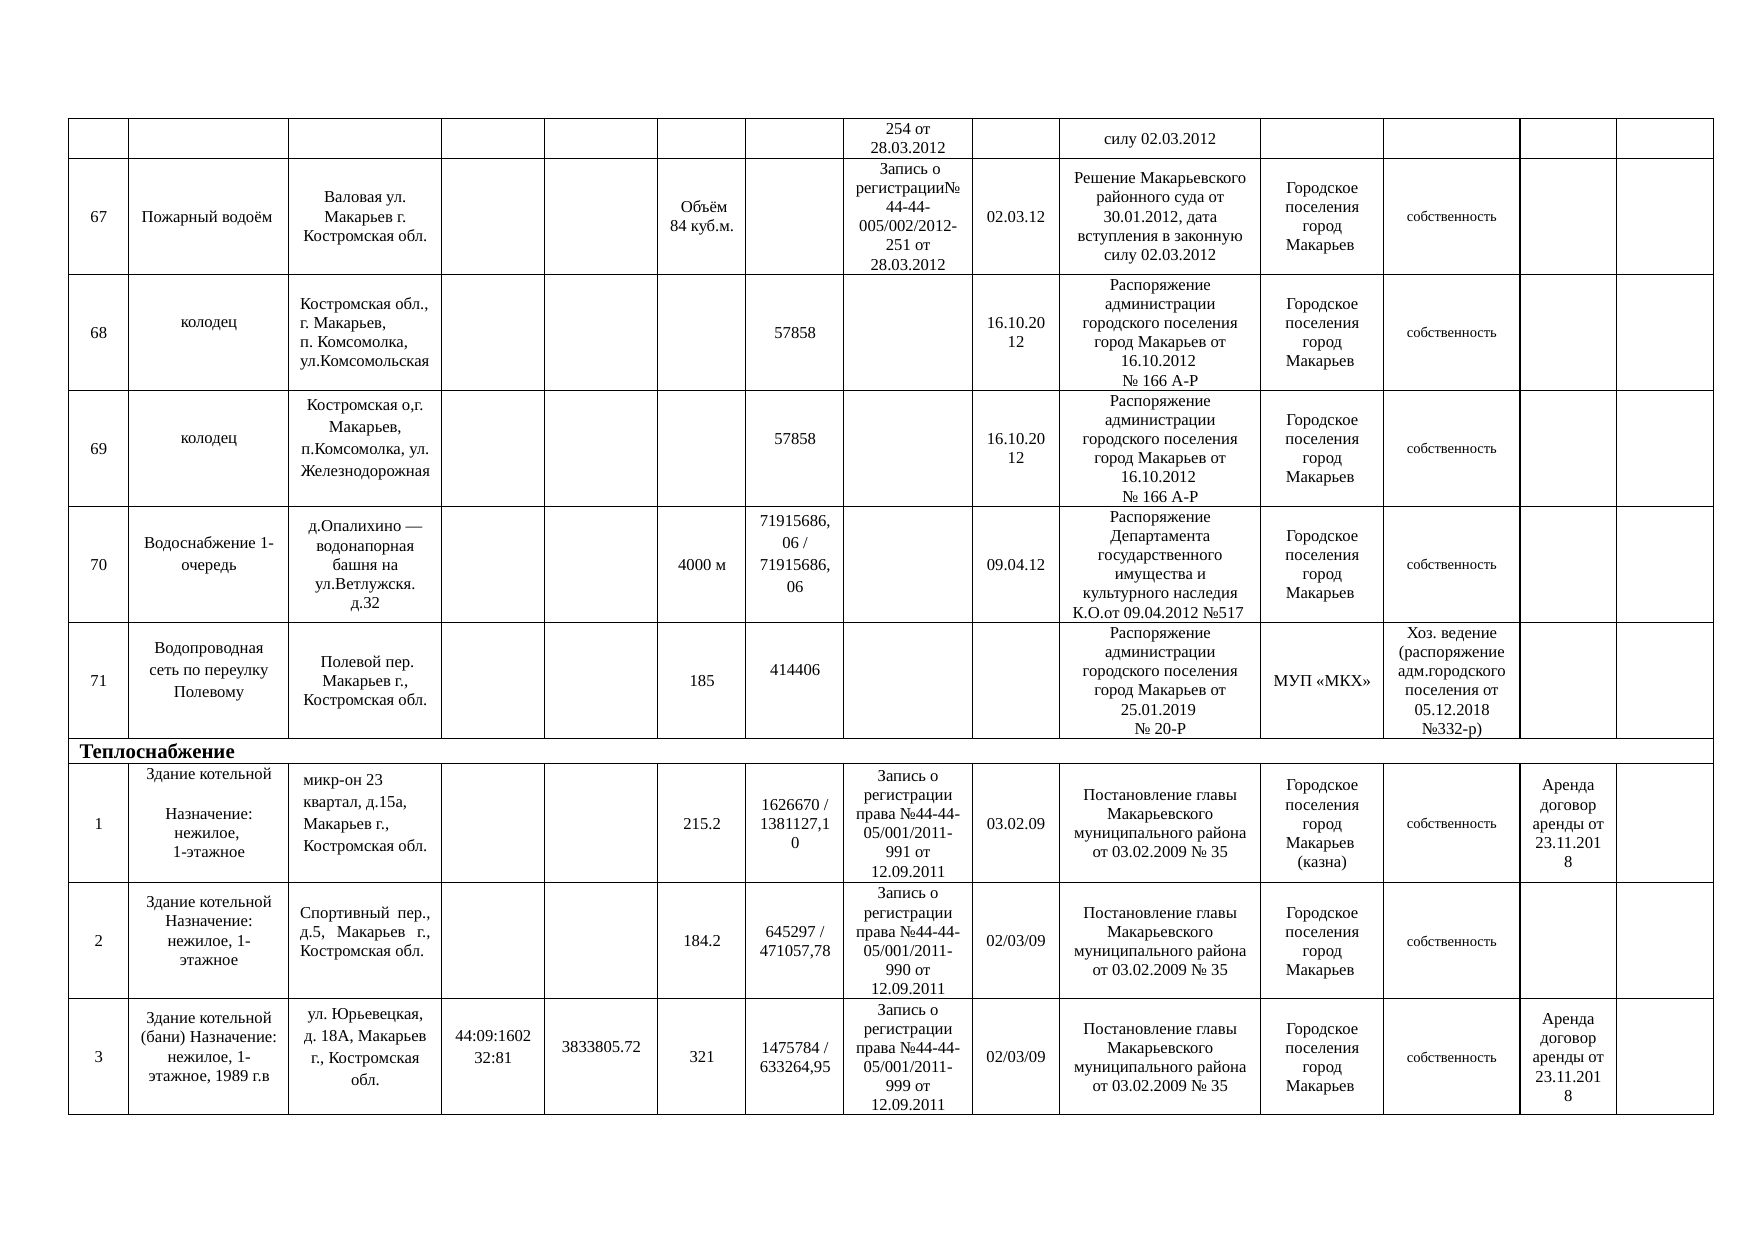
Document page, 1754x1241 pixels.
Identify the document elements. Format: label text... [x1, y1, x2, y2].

table_cell собственность [1384, 764, 1519, 882]
table_cell [442, 623, 544, 738]
table_cell д.Опалихино — водонапорная башня на ул.Ветлужскя. д.32 [289, 507, 441, 622]
table_cell [545, 159, 657, 273]
table_cell Распоряжение администрации городского поселения город Макарьев от 25.01.2019 № 20-Р [1060, 623, 1260, 738]
table_cell [746, 159, 843, 273]
table_cell Городское поселения город Макарьев [1261, 507, 1383, 622]
table_cell силу 02.03.2012 [1060, 119, 1260, 157]
table_cell 1626670 / 1381127,10 [746, 764, 843, 882]
table_cell 645297 / 471057,78 [746, 883, 843, 998]
table_cell [658, 275, 745, 389]
table_cell 16.10.2012 [973, 275, 1059, 389]
table_cell Городское поселения город Макарьев [1261, 391, 1383, 506]
table_cell [442, 119, 544, 157]
table_cell 57858 [746, 275, 843, 389]
table_cell Хоз. ведение (распоряжение адм.городского поселения от 05.12.2018 №332-р) [1384, 623, 1519, 738]
table_cell собственность [1384, 883, 1519, 998]
table_cell колодец [129, 275, 288, 389]
table_cell Полевой пер. Макарьев г., Костромская обл. [289, 623, 441, 738]
table_cell Постановление главы Макарьевского муниципального района от 03.02.2009 № 35 [1060, 764, 1260, 882]
table_cell [973, 623, 1059, 738]
table_cell [1521, 507, 1616, 622]
table_cell [442, 391, 544, 506]
table_cell Аренда договор аренды от 23.11.2018 [1521, 999, 1616, 1114]
table_cell Здание котельной (бани) Назначение: нежилое, 1-этажное, 1989 г.в [129, 999, 288, 1114]
table_cell Распоряжение администрации городского поселения город Макарьев от 16.10.2012 № 166 А-Р [1060, 391, 1260, 506]
table_cell [844, 275, 972, 389]
table_cell 57858 [746, 391, 843, 506]
table_cell Теплоснабжение [69, 739, 1713, 763]
table_cell Водоснабжение 1-очередь [129, 507, 288, 622]
table_cell 70 [69, 507, 128, 622]
table_cell 4000 м [658, 507, 745, 622]
table_cell Распоряжение администрации городского поселения город Макарьев от 16.10.2012 № 166 А-Р [1060, 275, 1260, 389]
table_cell Спортивный пер., д.5, Макарьев г., Костромская обл. [289, 883, 441, 998]
table_cell [129, 119, 288, 157]
table_cell [1521, 883, 1616, 998]
table_cell Решение Макарьевского районного суда от 30.01.2012, дата вступления в законную силу 02.03.2012 [1060, 159, 1260, 273]
table_cell собственность [1384, 275, 1519, 389]
table_cell Костромская о,г. Макарьев, п.Комсомолка, ул. Железнодорожная [289, 391, 441, 506]
table_cell [1617, 119, 1713, 157]
table_cell [844, 391, 972, 506]
table_cell 03.02.09 [973, 764, 1059, 882]
table_cell Здание котельной Назначение: нежилое, 1-этажное [129, 883, 288, 998]
table_cell МУП «МКХ» [1261, 623, 1383, 738]
table_cell [545, 764, 657, 882]
table_cell 2 [69, 883, 128, 998]
table_cell [1617, 391, 1713, 506]
table_cell Запись о регистрации права №44-44-05/001/2011-999 от 12.09.2011 [844, 999, 972, 1114]
table_cell [1521, 275, 1616, 389]
table_cell 69 [69, 391, 128, 506]
table_cell [545, 507, 657, 622]
table_cell 184,2 [658, 883, 745, 998]
table_cell 03.02.09 [973, 883, 1059, 998]
table_cell колодец [129, 391, 288, 506]
table_cell 3 [69, 999, 128, 1114]
table_cell Городское поселения город Макарьев [1261, 999, 1383, 1114]
table_cell [545, 119, 657, 157]
table_cell 3833805,72 [545, 999, 657, 1114]
table_cell [545, 883, 657, 998]
table_cell 254 от 28.03.2012 [844, 119, 972, 157]
table_cell собственность [1384, 999, 1519, 1114]
table_cell [442, 507, 544, 622]
table_cell [1521, 391, 1616, 506]
table_cell Здание котельной Назначение: нежилое, 1-этажное [129, 764, 288, 882]
table_cell [442, 764, 544, 882]
table_cell 71 [69, 623, 128, 738]
table_cell [973, 119, 1059, 157]
table_cell Валовая ул. Макарьев г. Костромская обл. [289, 159, 441, 273]
table_cell 321 [658, 999, 745, 1114]
table_cell [1384, 119, 1519, 157]
table_cell 67 [69, 159, 128, 273]
table_cell Городское поселения город Макарьев (казна) [1261, 764, 1383, 882]
table_cell [1617, 159, 1713, 273]
table_cell [1617, 623, 1713, 738]
table_cell 44:09:160232:81 [442, 999, 544, 1114]
table_cell Городское поселения город Макарьев [1261, 159, 1383, 273]
table_cell микр-он 23 квартал, д.15а, Макарьев г., Костромская обл. [289, 764, 441, 882]
table_cell Запись о регистрации права №44-44-05/001/2011-990 от 12.09.2011 [844, 883, 972, 998]
table_cell ул. Юрьевецкая, д. 18А, Макарьев г., Костромская обл. [289, 999, 441, 1114]
table_cell Водопроводная сеть по переулку Полевому [129, 623, 288, 738]
table_cell [1617, 275, 1713, 389]
table_cell [844, 507, 972, 622]
table_cell [1617, 764, 1713, 882]
table_cell Городское поселения город Макарьев [1261, 883, 1383, 998]
table_cell [1261, 119, 1383, 157]
table_cell [746, 119, 843, 157]
table_cell [1521, 119, 1616, 157]
table_cell 185 [658, 623, 745, 738]
table_cell 1475784 / 633264,95 [746, 999, 843, 1114]
table_cell собственность [1384, 391, 1519, 506]
table_cell 68 [69, 275, 128, 389]
table_cell [1617, 999, 1713, 1114]
table_cell 02.03.12 [973, 159, 1059, 273]
table_cell [1521, 159, 1616, 273]
table_cell [844, 623, 972, 738]
table_cell Запись о регистрации права №44-44-05/001/2011-991 от 12.09.2011 [844, 764, 972, 882]
table_cell [545, 391, 657, 506]
table_cell 71915686,06 / 71915686,06 [746, 507, 843, 622]
table_cell 414406 [746, 623, 843, 738]
table_cell [1617, 507, 1713, 622]
table_cell Объём 84 куб.м. [658, 159, 745, 273]
table_cell Постановление главы Макарьевского муниципального района от 03.02.2009 № 35 [1060, 883, 1260, 998]
table_cell [1617, 883, 1713, 998]
table_cell Аренда договор аренды от 23.11.2018 [1521, 764, 1616, 882]
table_cell 1 [69, 764, 128, 882]
table_cell Городское поселения город Макарьев [1261, 275, 1383, 389]
table_cell [1521, 623, 1616, 738]
table_cell [442, 275, 544, 389]
table_cell 09.04.12 [973, 507, 1059, 622]
table_cell 03.02.09 [973, 999, 1059, 1114]
table_cell Постановление главы Макарьевского муниципального района от 03.02.2009 № 35 [1060, 999, 1260, 1114]
table_cell [442, 159, 544, 273]
table_cell 215,2 [658, 764, 745, 882]
table_cell [442, 883, 544, 998]
table_cell Пожарный водоём [129, 159, 288, 273]
table_cell 16.10.2012 [973, 391, 1059, 506]
table_cell собственность [1384, 159, 1519, 273]
table_cell Запись о регистрации№44-44-005/002/2012-251 от 28.03.2012 [844, 159, 972, 273]
table_cell [69, 119, 128, 157]
table_cell [658, 119, 745, 157]
table_cell [289, 119, 441, 157]
table_cell Распоряжение Департамента государственного имущества и культурного наследия К.О.от 09.04.2012 №517 [1060, 507, 1260, 622]
table_cell Костромская обл., г. Макарьев, п. Комсомолка, ул.Комсомольская [289, 275, 441, 389]
table_cell собственность [1384, 507, 1519, 622]
table_cell [545, 275, 657, 389]
table_cell [545, 623, 657, 738]
table_cell [658, 391, 745, 506]
